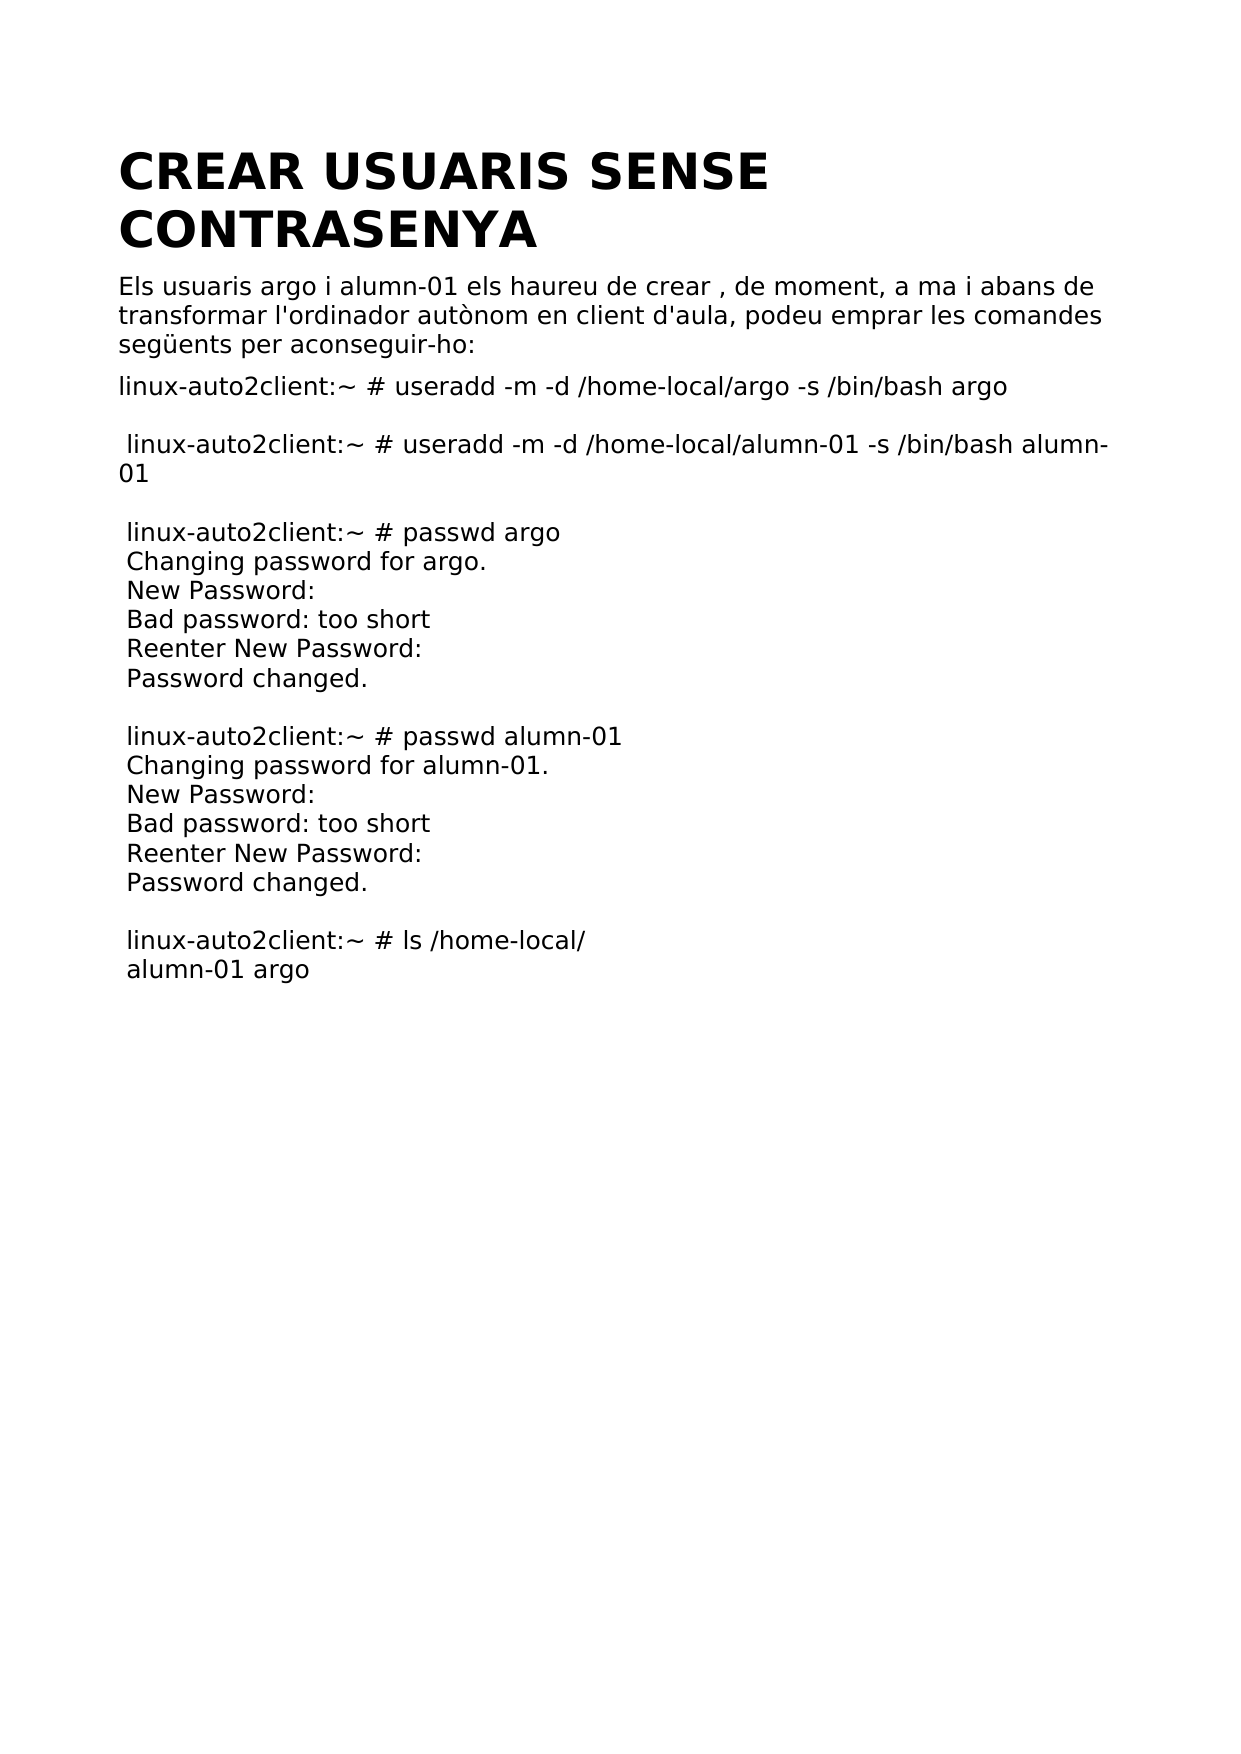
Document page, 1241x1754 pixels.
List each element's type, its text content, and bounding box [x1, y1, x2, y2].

subtitle CREAR USUARIS SENSE CONTRASENYA [118, 143, 1122, 259]
text linux-auto2client:~ # useradd -m -d /home-local/argo -s /bin/bash argo linux-auto2client:~ # useradd -m -d /home-local/alumn-01 -s /bin/bash alumn-01 linux-auto2client:~ # passwd argo Changing password for argo. New Password: Bad password: too short Reenter New Password: Password changed. linux-auto2client:~ # passwd alumn-01 Changing password for alumn-01. New Password: Bad password: too short Reenter New Password: Password changed. linux-auto2client:~ # ls /home-local/ alumn-01 argo [118, 372, 1122, 1043]
text Els usuaris argo i alumn-01 els haureu de crear , de moment, a ma i abans de transformar l'ordinador autònom en client d'aula, podeu emprar les comandes següents per aconseguir-ho: [118, 272, 1122, 359]
